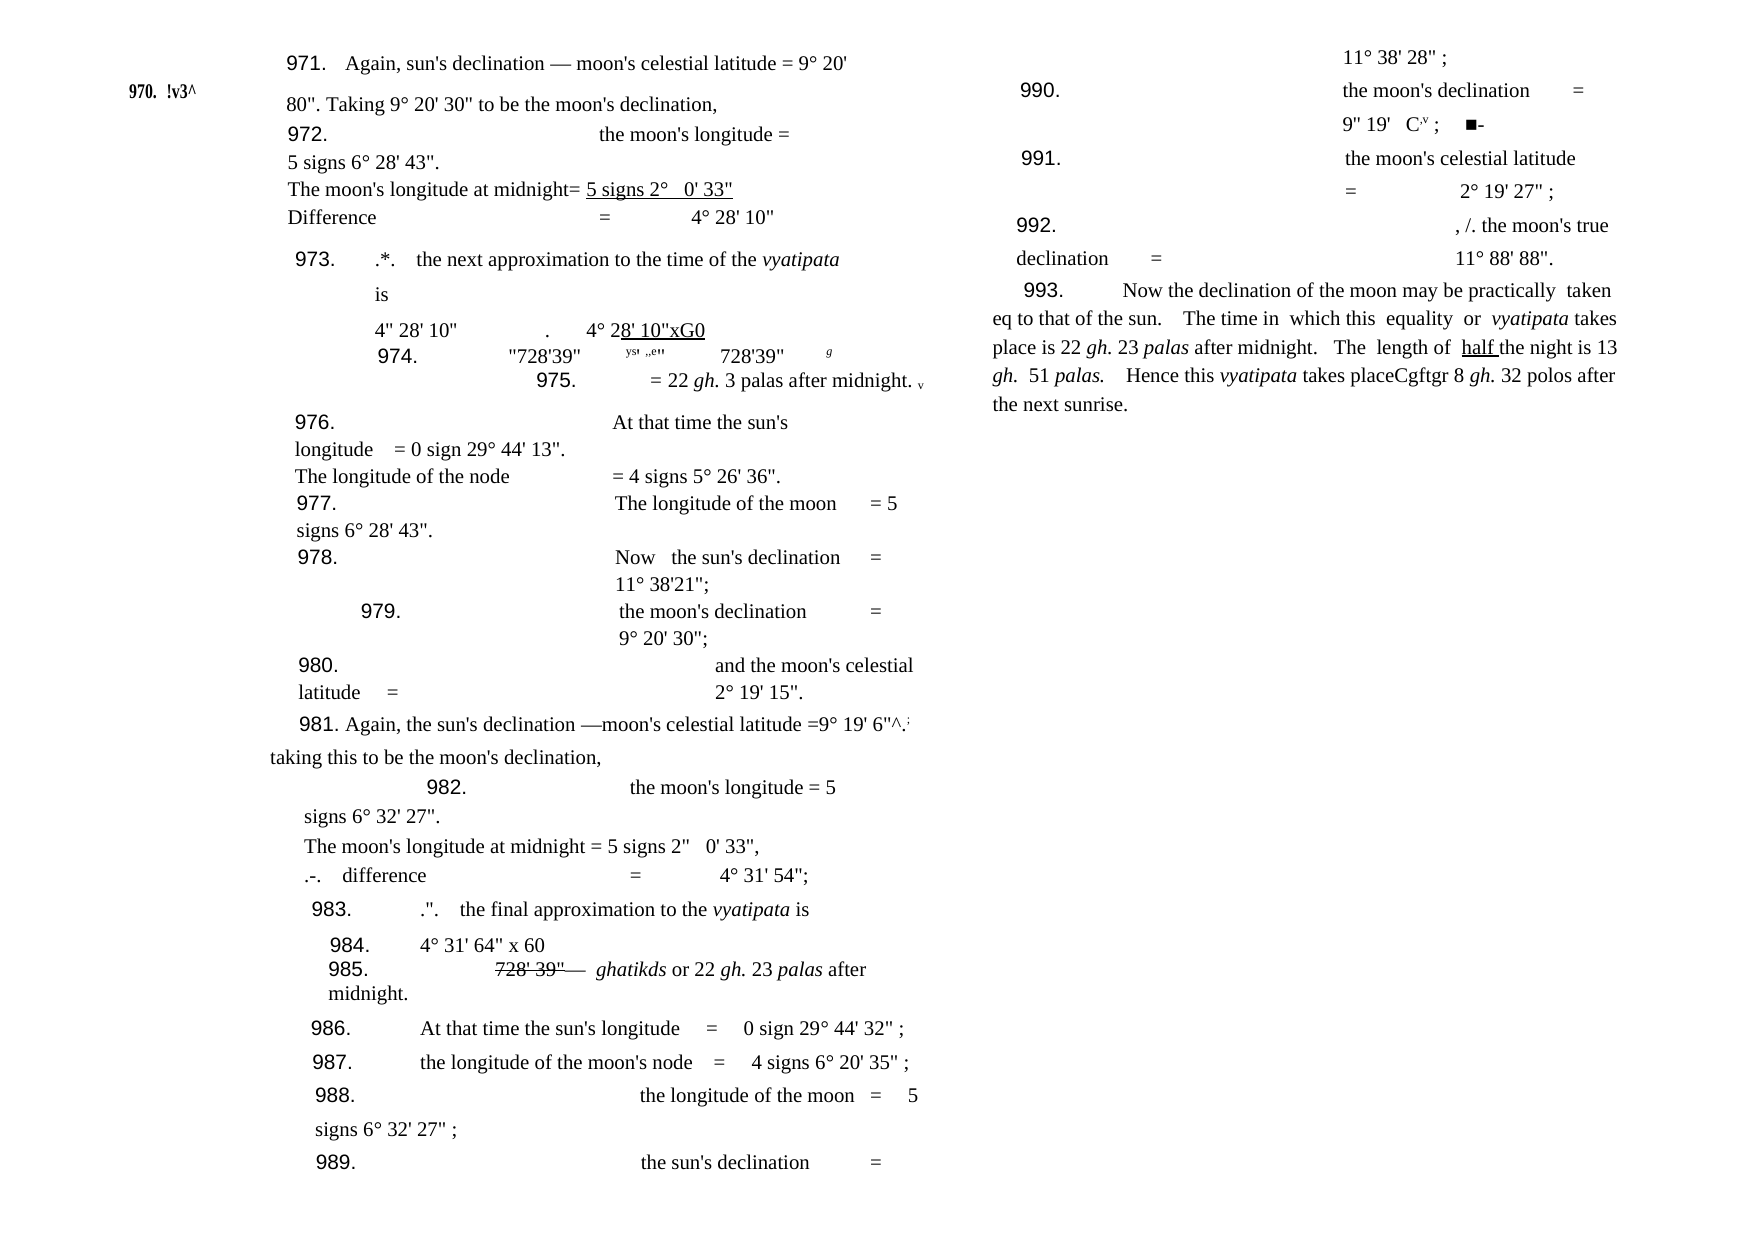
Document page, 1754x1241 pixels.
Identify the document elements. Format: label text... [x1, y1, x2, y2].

list 728' 39"— ghatikds or 22 gh. 23 palas after midnight. [328, 957, 924, 1005]
list Now the sun's declination = 11° 38'21"; [297, 543, 924, 597]
list = 22 gh. 3 palas after midnight. v [307, 368, 924, 392]
list 11° 38' 28" ; [1018, 37, 1625, 71]
list .". the final approximation to the vyatipata is [311, 897, 924, 921]
list the moon's declination = 9" 19' C,v ; ■- [1020, 71, 1625, 138]
list the moon's celestial latitude = 2° 19' 27" ; [1021, 138, 1625, 205]
list the moon's longitude = 5 signs 6° 32' 27". The moon's longitude at midnight = 5 signs 2" 0' 33", .-. difference = 4° 31' 54"; [304, 771, 844, 889]
list "728'39" ys' ,,e" 728'39" g [377, 344, 924, 368]
list 4° 31' 64" x 60 [329, 932, 924, 957]
list Again, the sun's declination —moon's celestial latitude =9° 19' 6"^.; taking this to be the moon's declination, [270, 705, 924, 771]
list the moon's declination = 9° 20' 30"; [361, 597, 924, 651]
list the longitude of the moon = 5 signs 6° 32' 27" ; [315, 1076, 924, 1143]
list Now the declination of the moon may be practically taken eq to that of the sun. The time in which this equality or vyatipata takes place is 22 gh. 23 palas after midnight. The length of half the night is 13 gh. 51 palas. Hence this vyatipata takes placeCgftgr 8 gh. 32 polos after the next sunrise. [992, 274, 1625, 417]
list At that time the sun's longitude = 0 sign 29° 44' 32" ; [311, 1009, 924, 1042]
list , /. the moon's true declination = 11° 88' 88". [1016, 205, 1625, 272]
list !v3^ [166, 79, 204, 103]
list the moon's longitude = 5 signs 6° 28' 43". The moon's longitude at midnight= 5 signs 2° 0' 33" Difference = 4° 28' 10" [287, 119, 804, 229]
list the longitude of the moon's node = 4 signs 6° 20' 35" ; [312, 1042, 924, 1076]
list .*. the next approximation to the time of the vyatipata is 4" 28' 10'' . 4° 28' 10"xG0 [295, 238, 844, 344]
list The longitude of the moon = 5 signs 6° 28' 43". [296, 489, 924, 543]
list the sun's declination = [316, 1143, 924, 1176]
list At that time the sun's longitude = 0 sign 29° 44' 13". The longitude of the node = 4 signs 5° 26' 36". [294, 408, 804, 489]
list and the moon's celestial latitude = 2° 19' 15". [298, 651, 924, 705]
list Again, sun's declination — moon's celestial latitude = 9° 20' 80". Taking 9° 20' 30" to be the moon's declination, [286, 37, 884, 119]
